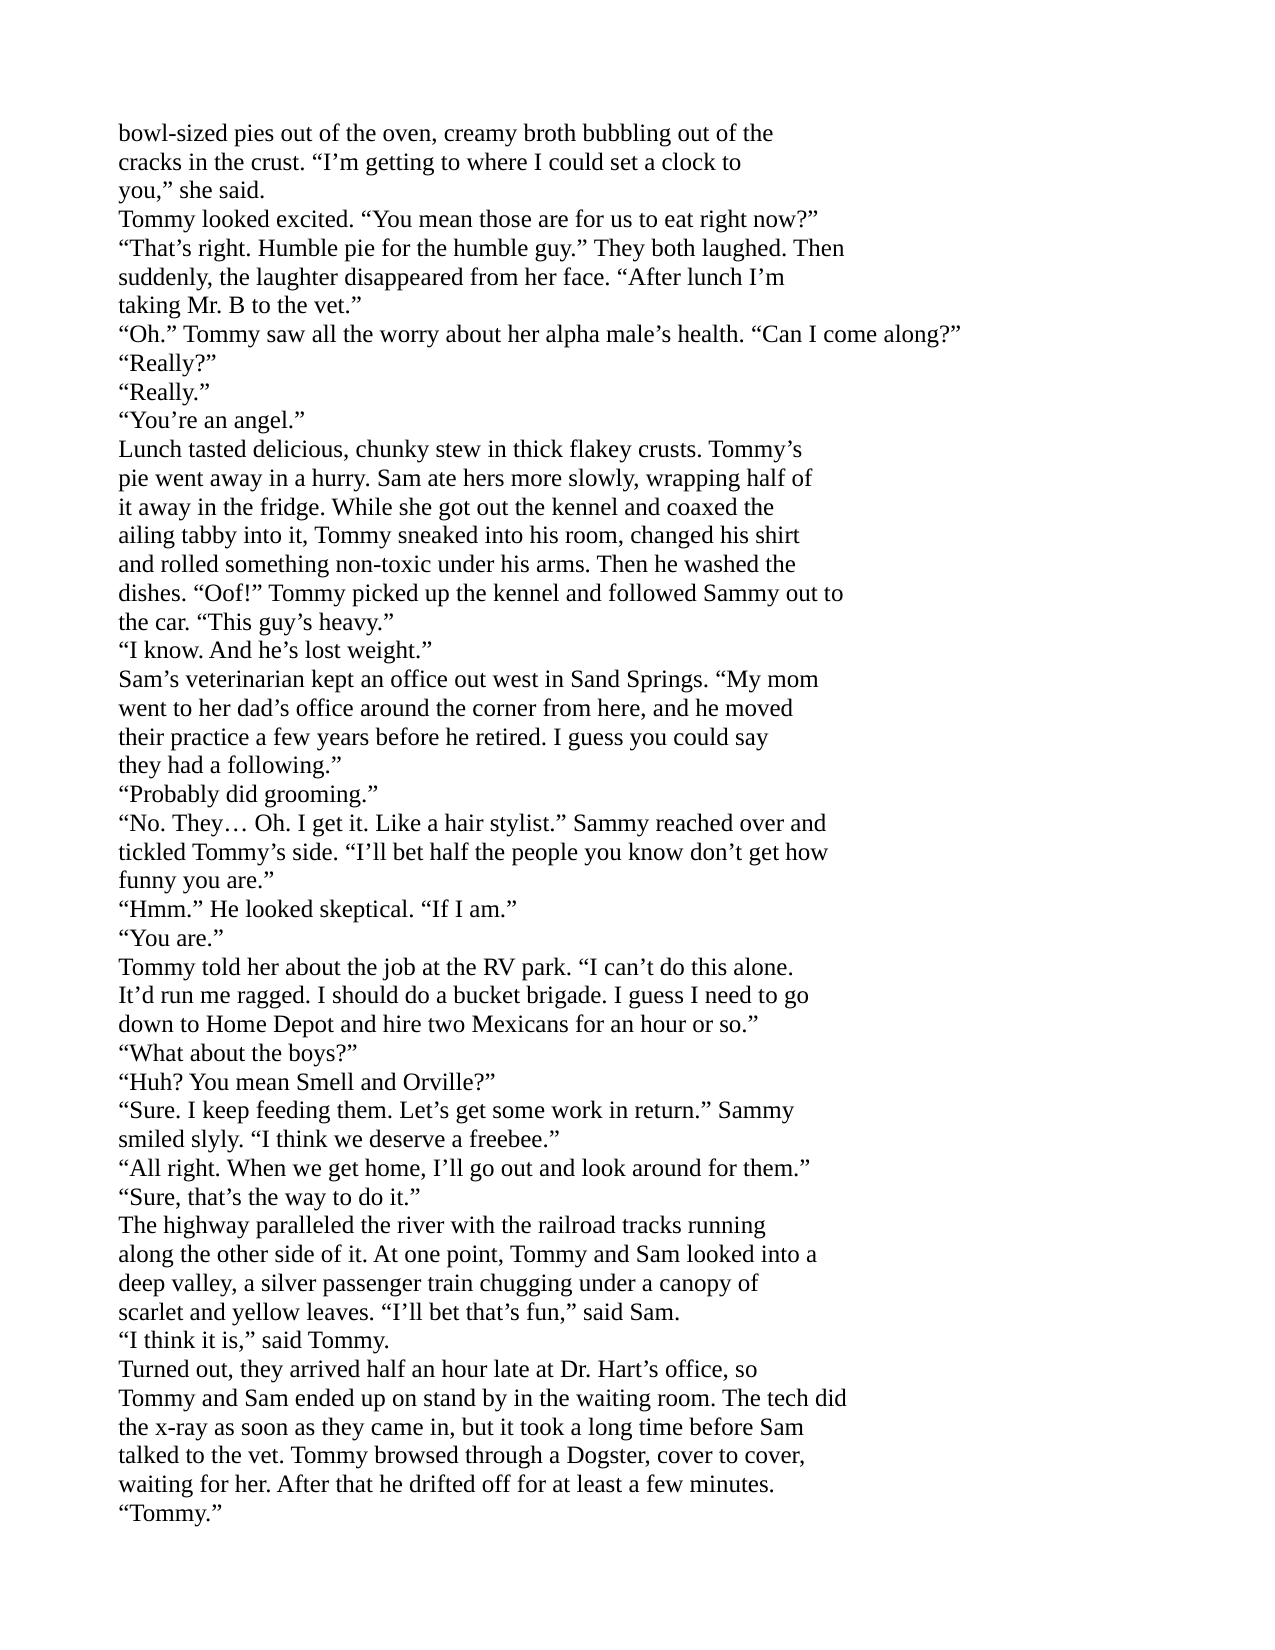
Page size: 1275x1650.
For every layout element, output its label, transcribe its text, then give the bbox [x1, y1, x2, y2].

text “You are.” [118, 923, 1157, 952]
text “Sure. I keep feeding them. Let’s get some work in return.” Sammy [118, 1096, 1157, 1124]
text The highway paralleled the river with the railroad tracks running [118, 1211, 1157, 1239]
text “Huh? You mean Smell and Orville?” [118, 1067, 1157, 1096]
text tickled Tommy’s side. “I’ll bet half the people you know don’t get how [118, 837, 1157, 866]
text Lunch tasted delicious, chunky stew in thick flakey crusts. Tommy’s [118, 434, 1157, 463]
text smiled slyly. “I think we deserve a freebee.” [118, 1124, 1157, 1153]
text “What about the boys?” [118, 1038, 1157, 1067]
text they had a following.” [118, 751, 1157, 779]
text bowl-sized pies out of the oven, creamy broth bubbling out of the [118, 118, 1157, 147]
text “Probably did grooming.” [118, 779, 1157, 808]
text “No. They… Oh. I get it. Like a hair stylist.” Sammy reached over and [118, 808, 1157, 837]
text “Really?” [118, 348, 1157, 377]
text went to her dad’s office around the corner from here, and he moved [118, 693, 1157, 722]
text along the other side of it. At one point, Tommy and Sam looked into a [118, 1239, 1157, 1268]
text scarlet and yellow leaves. “I’ll bet that’s fun,” said Sam. [118, 1297, 1157, 1326]
text you,” she said. [118, 176, 1157, 204]
text it away in the fridge. While she got out the kennel and coaxed the [118, 492, 1157, 521]
text Turned out, they arrived half an hour late at Dr. Hart’s office, so [118, 1354, 1157, 1383]
text “Oh.” Tommy saw all the worry about her alpha male’s health. “Can I come along?” [118, 319, 1157, 348]
text pie went away in a hurry. Sam ate hers more slowly, wrapping half of [118, 463, 1157, 492]
text dishes. “Oof!” Tommy picked up the kennel and followed Sammy out to [118, 578, 1157, 607]
text deep valley, a silver passenger train chugging under a canopy of [118, 1268, 1157, 1297]
text “Really.” [118, 377, 1157, 406]
text Tommy and Sam ended up on stand by in the waiting room. The tech did [118, 1383, 1157, 1412]
text and rolled something non-toxic under his arms. Then he washed the [118, 549, 1157, 578]
text “I know. And he’s lost weight.” [118, 636, 1157, 664]
text “You’re an angel.” [118, 406, 1157, 434]
text Sam’s veterinarian kept an office out west in Sand Springs. “My mom [118, 664, 1157, 693]
text “All right. When we get home, I’ll go out and look around for them.” [118, 1153, 1157, 1182]
text cracks in the crust. “I’m getting to where I could set a clock to [118, 147, 1157, 176]
text “Sure, that’s the way to do it.” [118, 1182, 1157, 1211]
text Tommy told her about the job at the RV park. “I can’t do this alone. [118, 952, 1157, 981]
text Tommy looked excited. “You mean those are for us to eat right now?” [118, 204, 1157, 233]
text “Tommy.” [118, 1498, 1157, 1527]
text talked to the vet. Tommy browsed through a Dogster, cover to cover, [118, 1441, 1157, 1469]
text down to Home Depot and hire two Mexicans for an hour or so.” [118, 1009, 1157, 1038]
text their practice a few years before he retired. I guess you could say [118, 722, 1157, 751]
text “Hmm.” He looked skeptical. “If I am.” [118, 894, 1157, 923]
text the x-ray as soon as they came in, but it took a long time before Sam [118, 1412, 1157, 1441]
text the car. “This guy’s heavy.” [118, 607, 1157, 636]
text funny you are.” [118, 866, 1157, 894]
text It’d run me ragged. I should do a bucket brigade. I guess I need to go [118, 981, 1157, 1009]
text ailing tabby into it, Tommy sneaked into his room, changed his shirt [118, 521, 1157, 549]
text “I think it is,” said Tommy. [118, 1326, 1157, 1354]
text “That’s right. Humble pie for the humble guy.” They both laughed. Then [118, 233, 1157, 262]
text waiting for her. After that he drifted off for at least a few minutes. [118, 1469, 1157, 1498]
text suddenly, the laughter disappeared from her face. “After lunch I’m [118, 262, 1157, 291]
text taking Mr. B to the vet.” [118, 291, 1157, 319]
